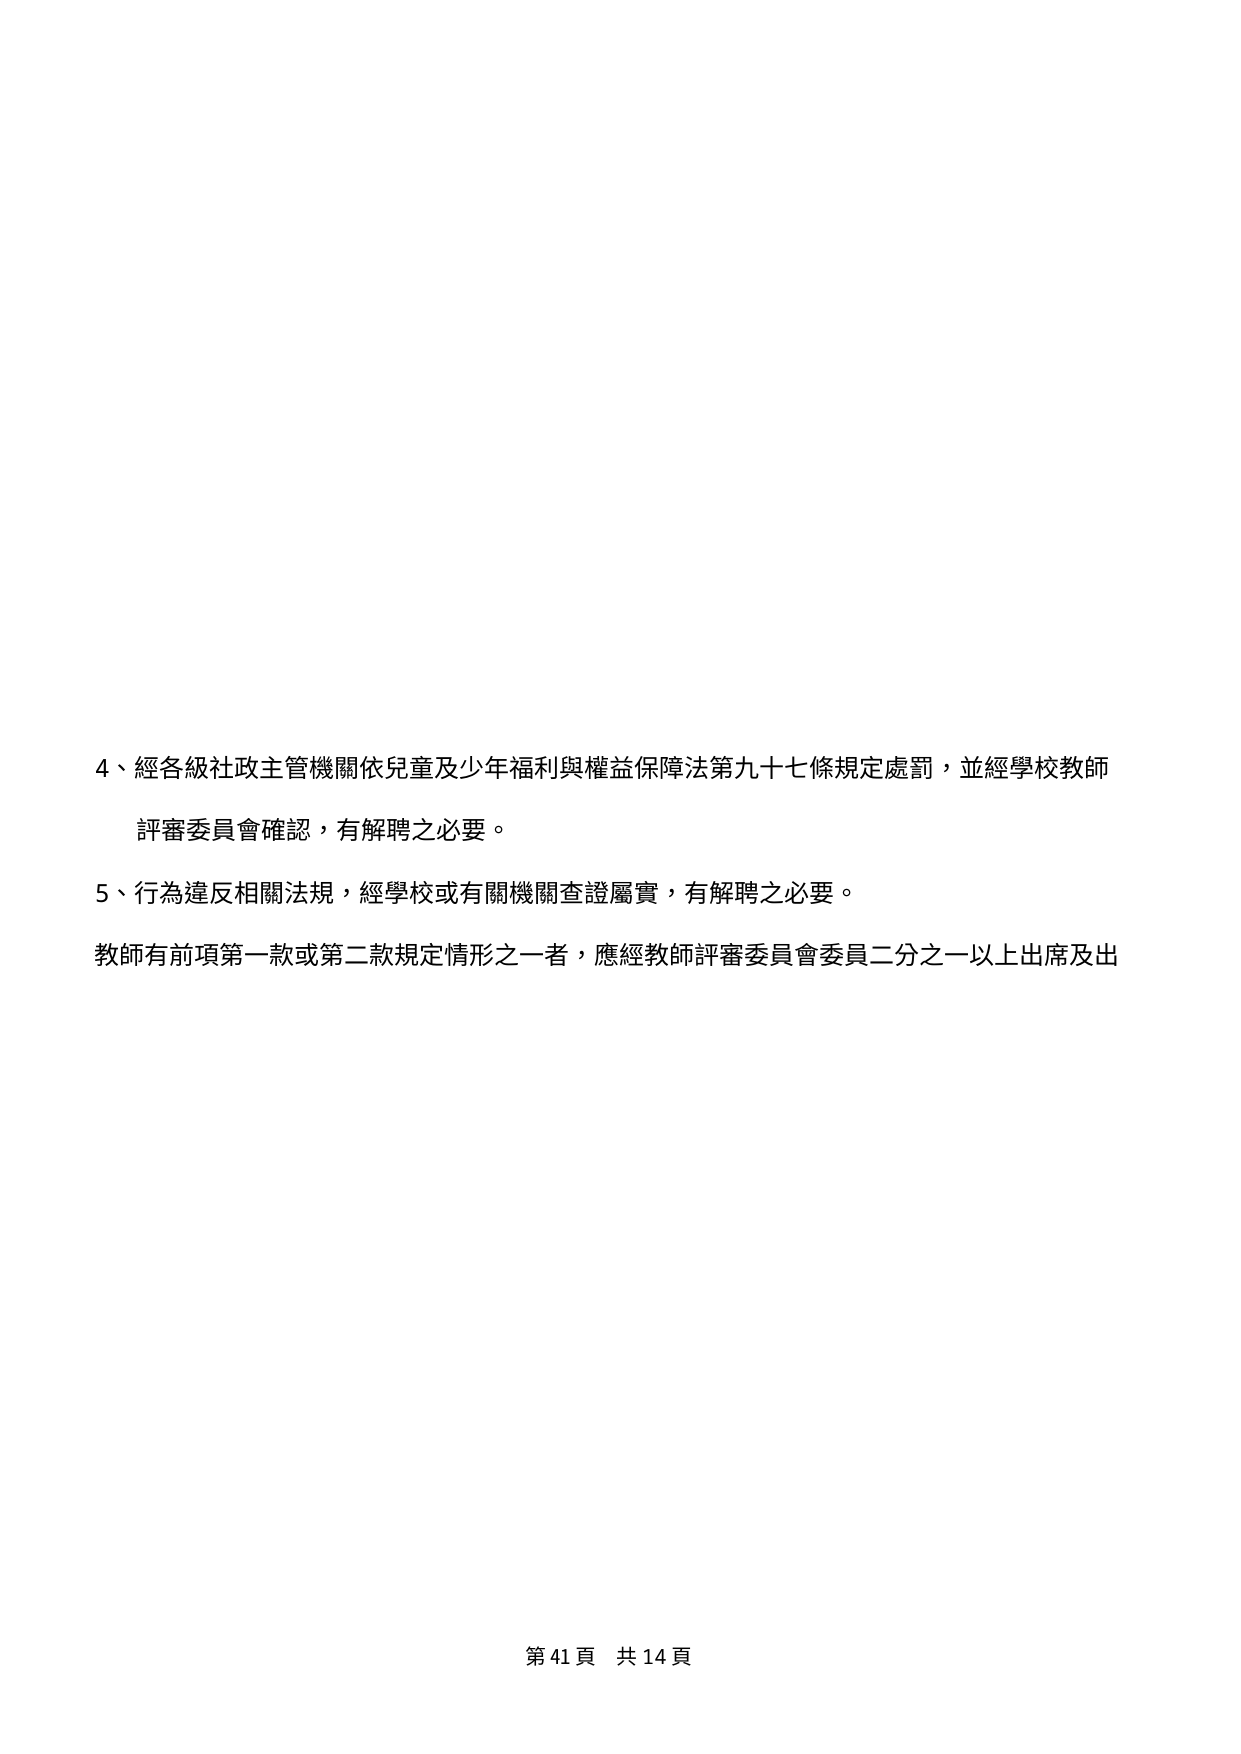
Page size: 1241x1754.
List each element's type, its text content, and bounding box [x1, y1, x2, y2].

list 行為違反相關法規，經學校或有關機關查證屬實，有解聘之必要。 [94, 850, 1122, 912]
text 教師有前項第一款或第二款規定情形之一者，應經教師評審委員會委員二分之一以上出席及出 [94, 912, 1122, 975]
list 經各級社政主管機關依兒童及少年福利與權益保障法第九十七條規定處罰，並經學校教師評審委員會確認，有解聘之必要。 [94, 725, 1122, 850]
